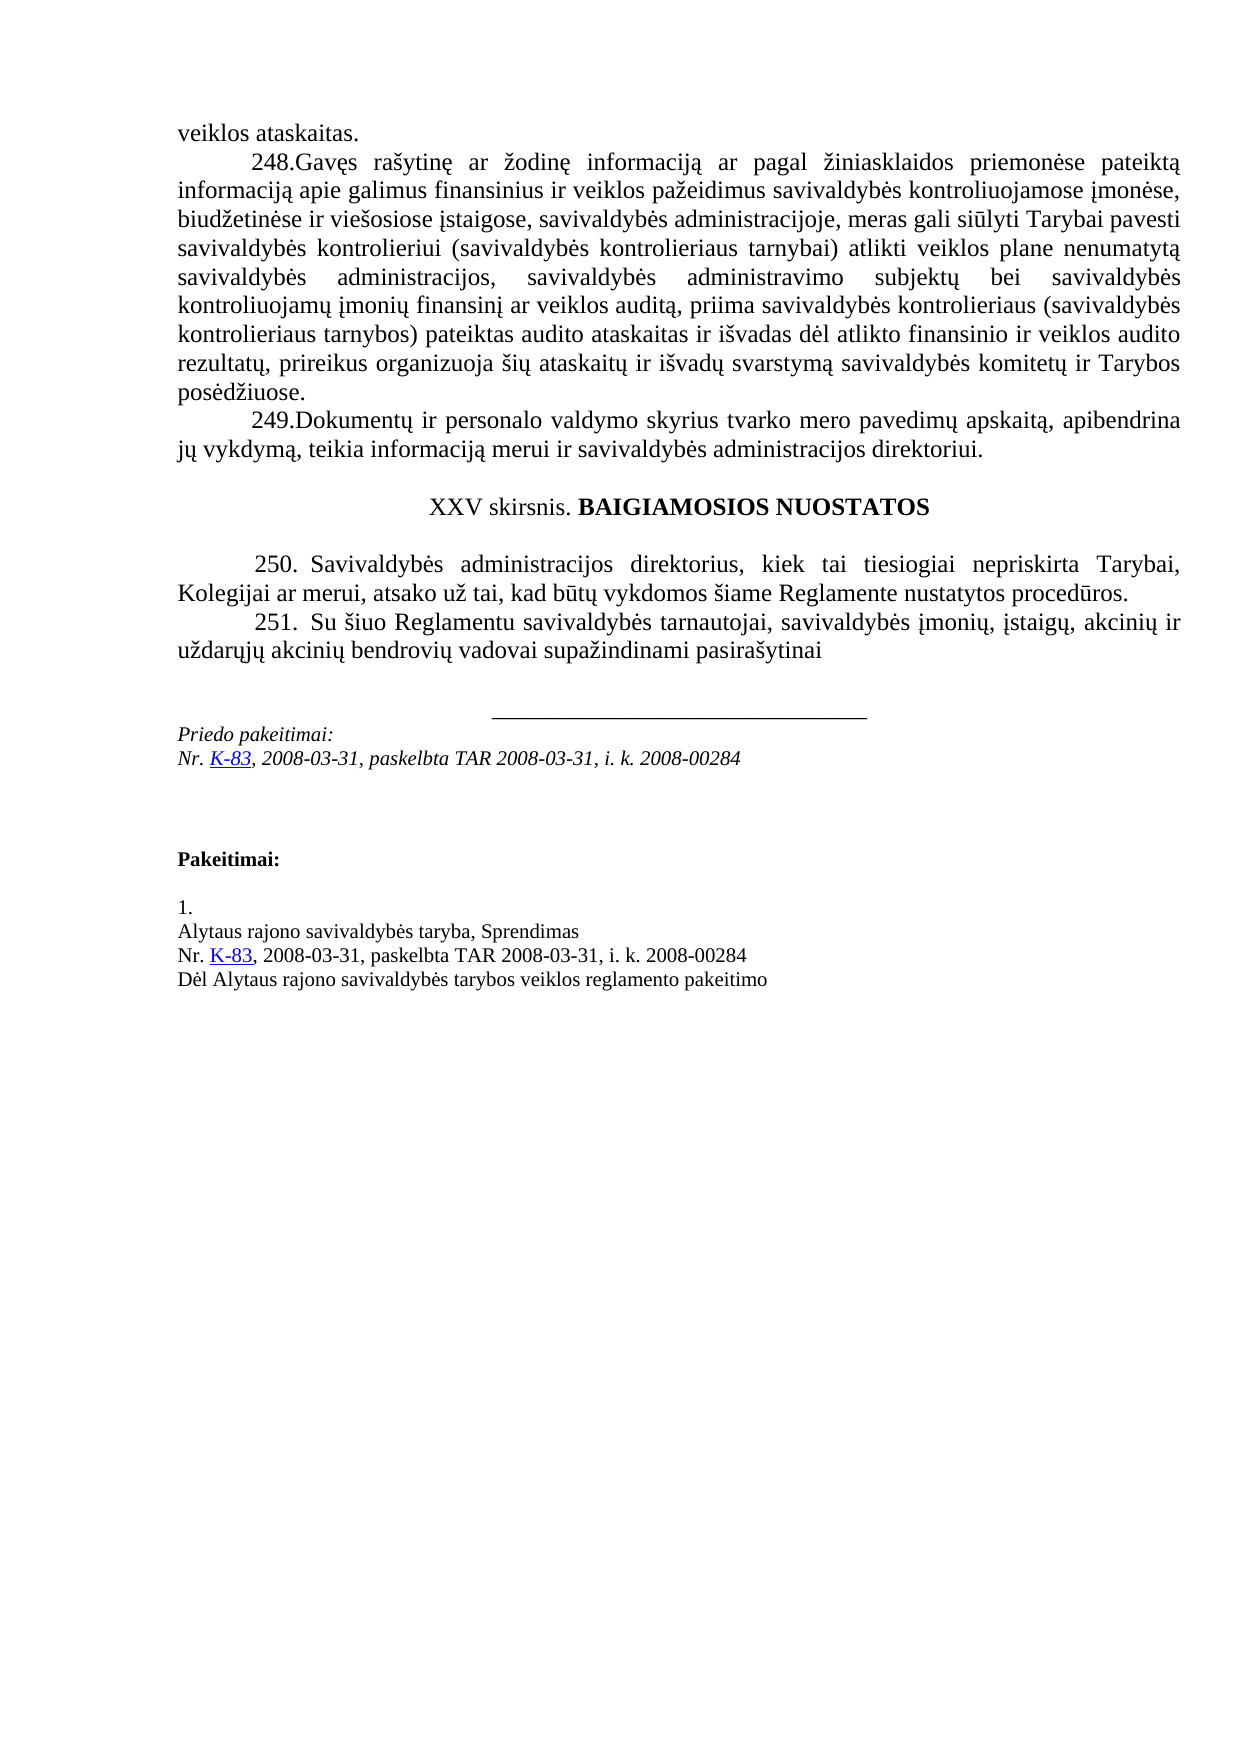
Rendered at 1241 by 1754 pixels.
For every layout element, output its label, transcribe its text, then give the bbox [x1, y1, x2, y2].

text 1. [177, 895, 1181, 919]
text Pakeitimai: [177, 847, 1181, 871]
text 250. Savivaldybės administracijos direktorius, kiek tai tiesiogiai nepriskirta Tarybai, Kolegijai ar merui, atsako už tai, kad būtų vykdomos šiame Reglamente nustatytos procedūros. [177, 549, 1181, 607]
text 249. Dokumentų ir personalo valdymo skyrius tvarko mero pavedimų apskaitą, apibendrina jų vykdymą, teikia informaciją merui ir savivaldybės administracijos direktoriui. [177, 406, 1181, 463]
text veiklos ataskaitas. [177, 118, 1181, 147]
text Priedo pakeitimai: [177, 722, 1181, 746]
text ______________________________ [177, 693, 1181, 722]
text Nr. K-83, 2008-03-31, paskelbta TAR 2008-03-31, i. k. 2008-00284 [177, 746, 1181, 770]
text XXV skirsnis. BAIGIAMOSIOS NUOSTATOS [177, 492, 1181, 521]
text 251. Su šiuo Reglamentu savivaldybės tarnautojai, savivaldybės įmonių, įstaigų, akcinių ir uždarųjų akcinių bendrovių vadovai supažindinami pasirašytinai [177, 607, 1181, 664]
text Alytaus rajono savivaldybės taryba, Sprendimas [177, 919, 1181, 943]
text Nr. K-83, 2008-03-31, paskelbta TAR 2008-03-31, i. k. 2008-00284 [177, 943, 1181, 967]
text 248. Gavęs rašytinę ar žodinę informaciją ar pagal žiniasklaidos priemonėse pateiktą informaciją apie galimus finansinius ir veiklos pažeidimus savivaldybės kontroliuojamose įmonėse, biudžetinėse ir viešosiose įstaigose, savivaldybės administracijoje, meras gali siūlyti Tarybai pavesti savivaldybės kontrolieriui (savivaldybės kontrolieriaus tarnybai) atlikti veiklos plane nenumatytą savivaldybės administracijos, savivaldybės administravimo subjektų bei savivaldybės kontroliuojamų įmonių finansinį ar veiklos auditą, priima savivaldybės kontrolieriaus (savivaldybės kontrolieriaus tarnybos) pateiktas audito ataskaitas ir išvadas dėl atlikto finansinio ir veiklos audito rezultatų, prireikus organizuoja šių ataskaitų ir išvadų svarstymą savivaldybės komitetų ir Tarybos posėdžiuose. [177, 147, 1181, 406]
text Dėl Alytaus rajono savivaldybės tarybos veiklos reglamento pakeitimo [177, 967, 1181, 991]
